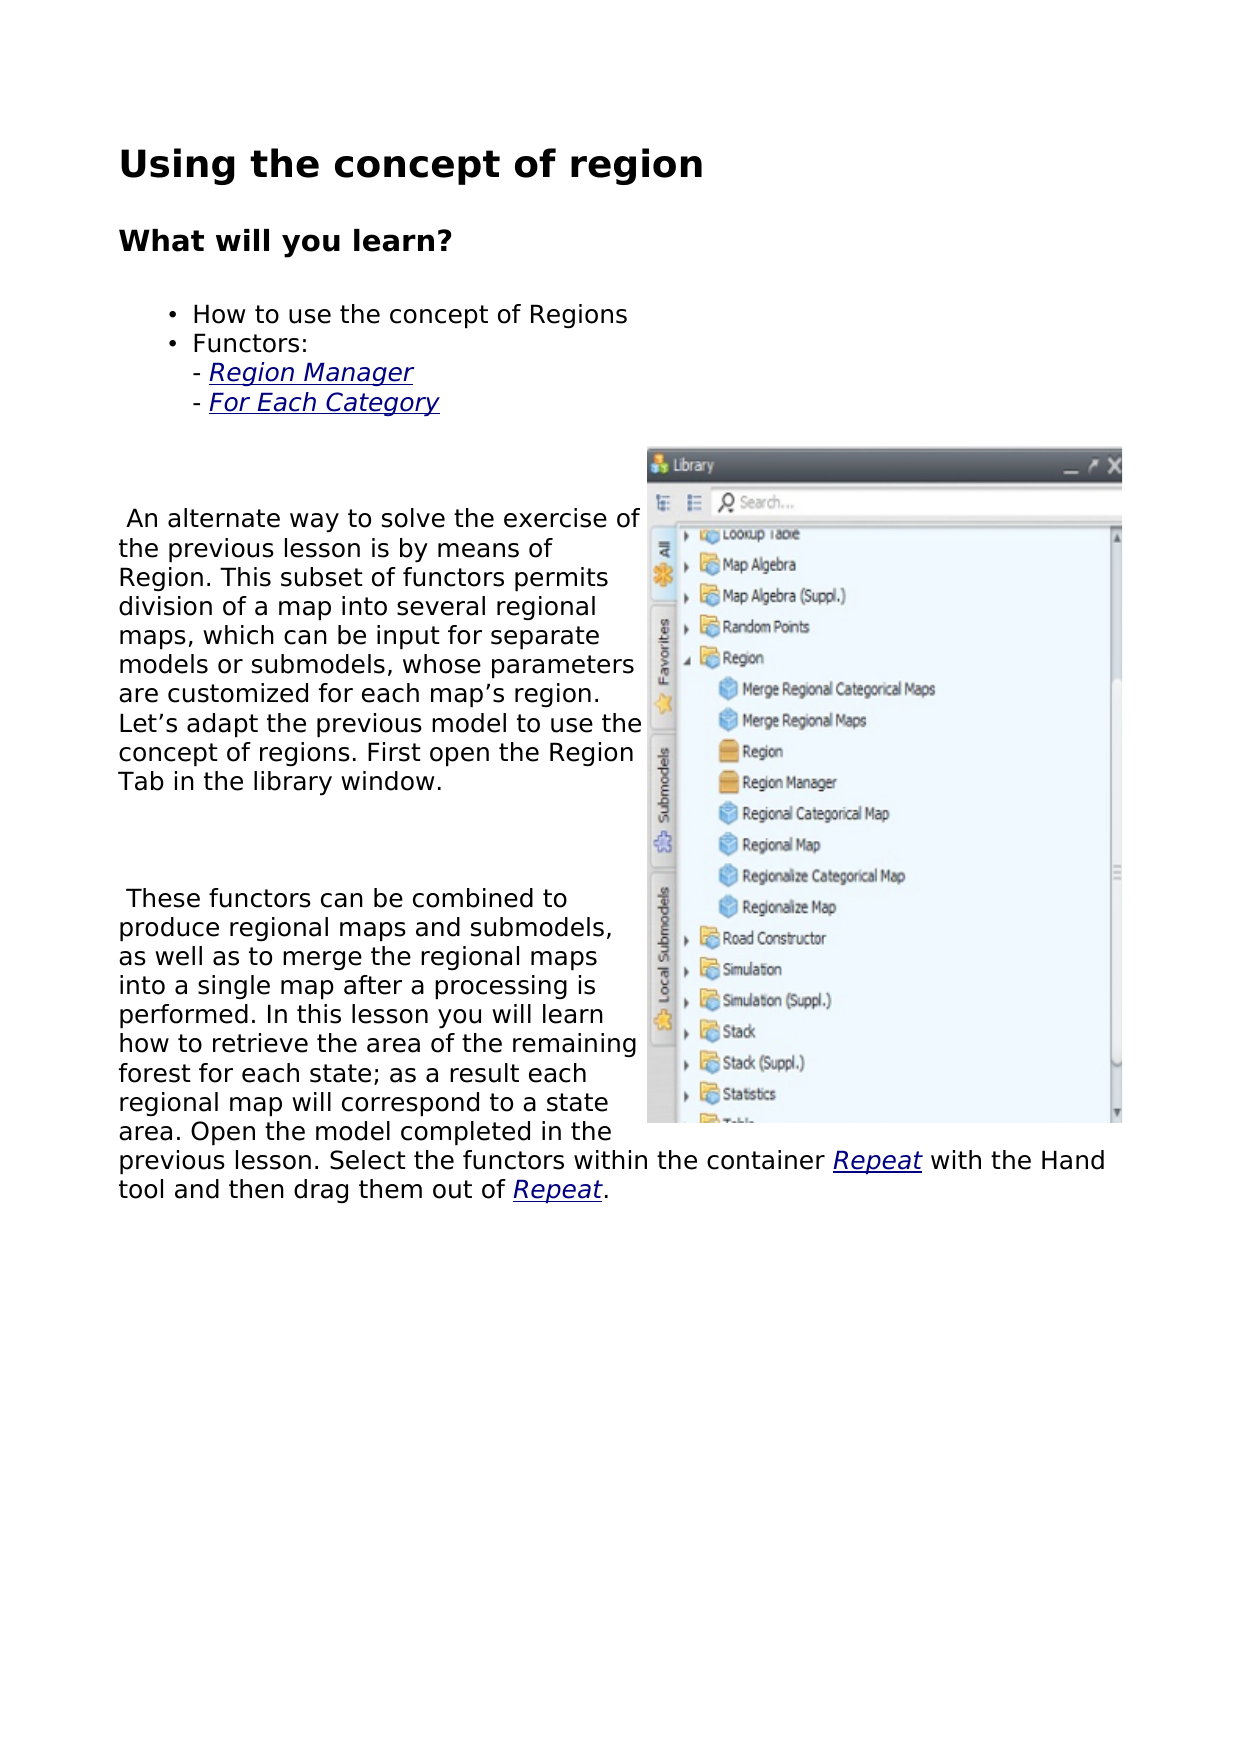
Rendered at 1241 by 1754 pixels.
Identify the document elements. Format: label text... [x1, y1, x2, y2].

list Functors: - Region Manager - For Each Category [177, 329, 1122, 417]
subtitle What will you learn? [118, 224, 1122, 258]
text An alternate way to solve the exercise of the previous lesson is by means of Region. This subset of functors permits division of a map into several regional maps, which can be input for separate models or submodels, whose parameters are customized for each map’s region. Let’s adapt the previous model to use the concept of regions. First open the Region Tab in the library window. These functors can be combined to produce regional maps and submodels, as well as to merge the regional maps into a single map after a processing is performed. In this lesson you will learn how to retrieve the area of the remaining forest for each state; as a result each regional map will correspond to a state area. Open the model completed in the previous lesson. Select the functors within the container Repeat with the Hand tool and then drag them out of Repeat. [118, 446, 1122, 1263]
subtitle Using the concept of region [118, 143, 1122, 187]
picture [647, 446, 1123, 1123]
list How to use the concept of Regions [177, 300, 1122, 329]
